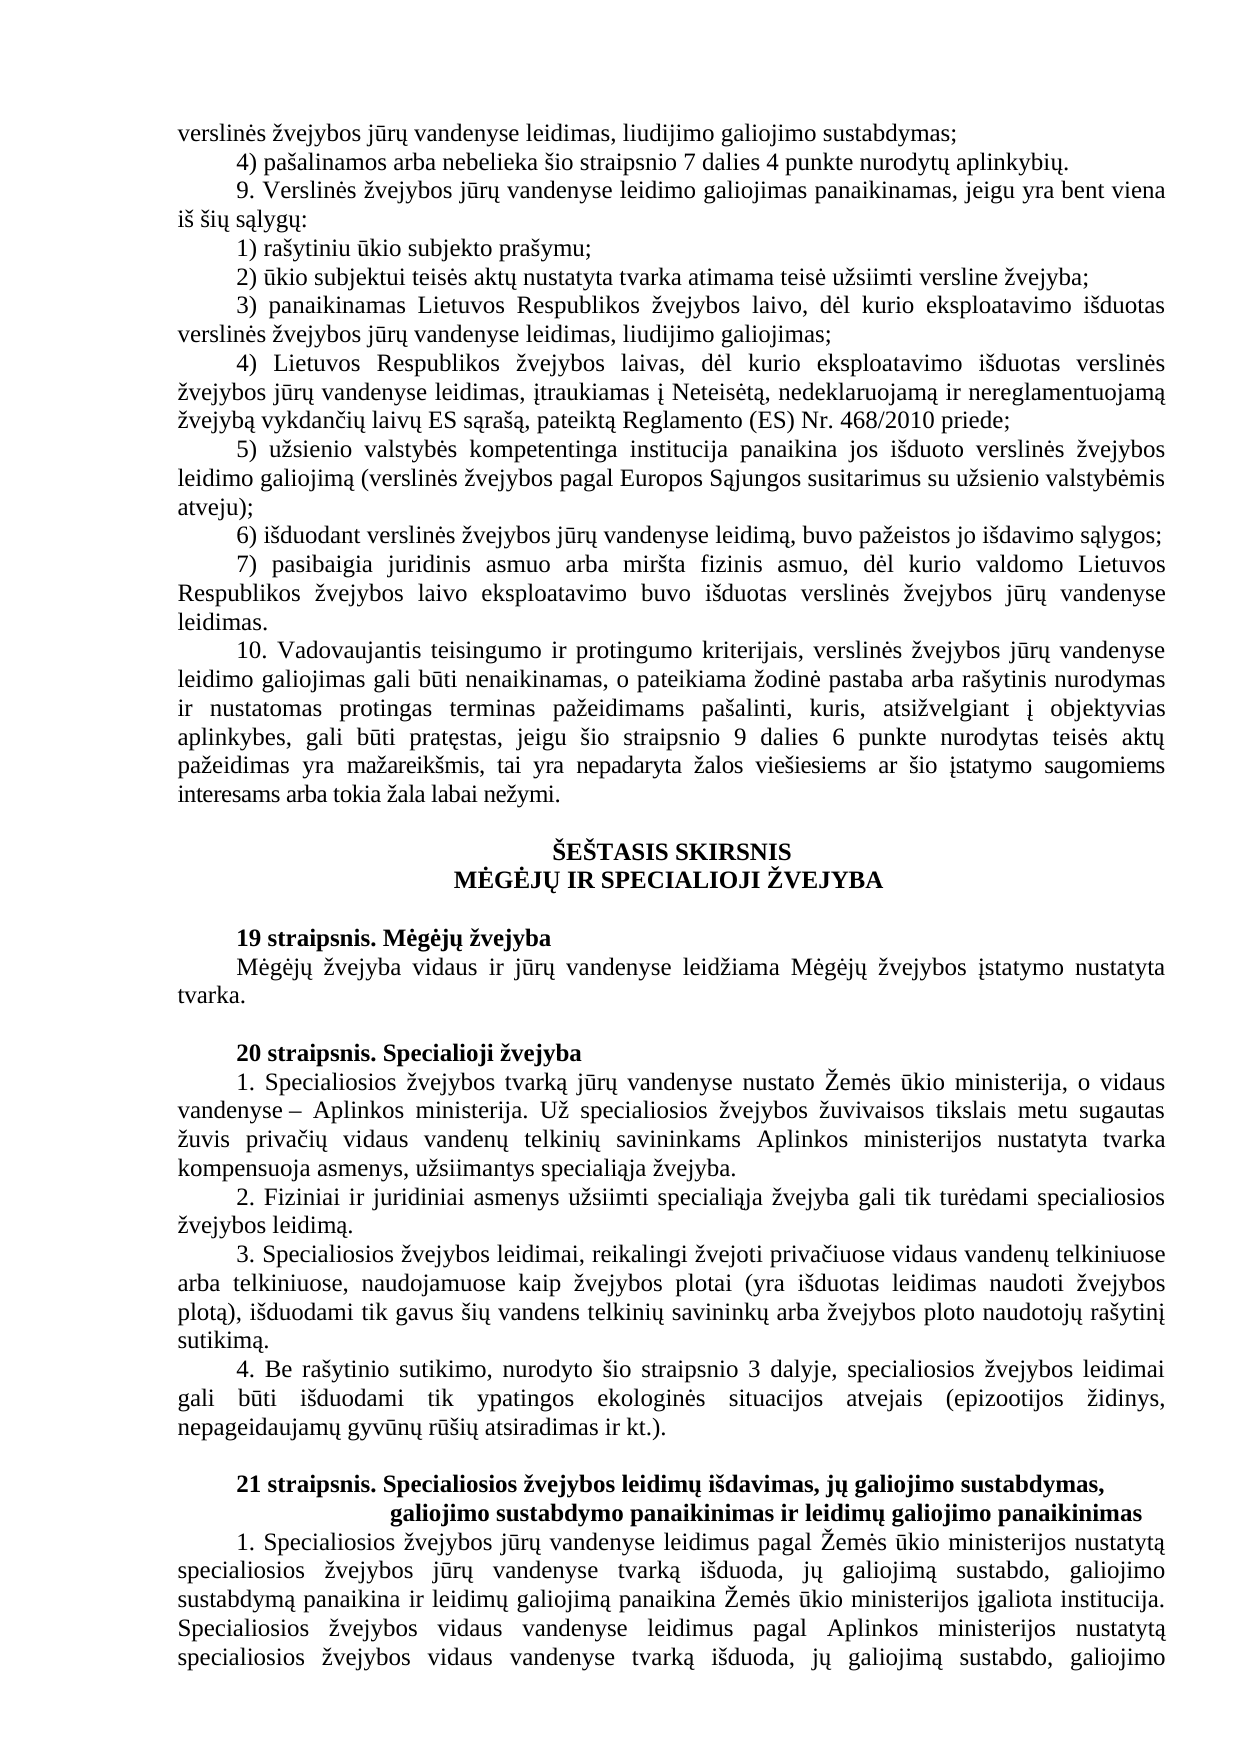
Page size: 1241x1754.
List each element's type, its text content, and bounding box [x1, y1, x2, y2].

text 21 straipsnis. Specialiosios žvejybos leidimų išdavimas, jų galiojimo sustabdymas, galiojimo sustabdymo panaikinimas ir leidimų galiojimo panaikinimas [236, 1469, 1166, 1527]
text 3. Specialiosios žvejybos leidimai, reikalingi žvejoti privačiuose vidaus vandenų telkiniuose arba telkiniuose, naudojamuose kaip žvejybos plotai (yra išduotas leidimas naudoti žvejybos plotą), išduodami tik gavus šių vandens telkinių savininkų arba žvejybos ploto naudotojų rašytinį sutikimą. [177, 1239, 1166, 1354]
text 1. Specialiosios žvejybos tvarką jūrų vandenyse nustato Žemės ūkio ministerija, o vidaus vandenyse – Aplinkos ministerija. Už specialiosios žvejybos žuvivaisos tikslais metu sugautas žuvis privačių vidaus vandenų telkinių savininkams Aplinkos ministerijos nustatyta tvarka kompensuoja asmenys, užsiimantys specialiąja žvejyba. [177, 1067, 1166, 1182]
text 1. Specialiosios žvejybos jūrų vandenyse leidimus pagal Žemės ūkio ministerijos nustatytą specialiosios žvejybos jūrų vandenyse tvarką išduoda, jų galiojimą sustabdo, galiojimo sustabdymą panaikina ir leidimų galiojimą panaikina Žemės ūkio ministerijos įgaliota institucija. Specialiosios žvejybos vidaus vandenyse leidimus pagal Aplinkos ministerijos nustatytą specialiosios žvejybos vidaus vandenyse tvarką išduoda, jų galiojimą sustabdo, galiojimo [177, 1527, 1166, 1671]
text 20 straipsnis. Specialioji žvejyba [177, 1038, 1166, 1067]
text ŠEŠTASIS SKIRSNIS [177, 837, 1166, 866]
text 1) rašytiniu ūkio subjekto prašymu; [177, 233, 1166, 262]
text Mėgėjų žvejyba vidaus ir jūrų vandenyse leidžiama Mėgėjų žvejybos įstatymo nustatyta tvarka. [177, 952, 1166, 1009]
text 2. Fiziniai ir juridiniai asmenys užsiimti specialiąja žvejyba gali tik turėdami specialiosios žvejybos leidimą. [177, 1182, 1166, 1239]
text 4) Lietuvos Respublikos žvejybos laivas, dėl kurio eksploatavimo išduotas verslinės žvejybos jūrų vandenyse leidimas, įtraukiamas į Neteisėtą, nedeklaruojamą ir nereglamentuojamą žvejybą vykdančių laivų ES sąrašą, pateiktą Reglamento (ES) Nr. 468/2010 priede; [177, 348, 1166, 434]
text 7) pasibaigia juridinis asmuo arba miršta fizinis asmuo, dėl kurio valdomo Lietuvos Respublikos žvejybos laivo eksploatavimo buvo išduotas verslinės žvejybos jūrų vandenyse leidimas. [177, 549, 1166, 636]
text 4. Be rašytinio sutikimo, nurodyto šio straipsnio 3 dalyje, specialiosios žvejybos leidimai gali būti išduodami tik ypatingos ekologinės situacijos atvejais (epizootijos židinys, nepageidaujamų gyvūnų rūšių atsiradimas ir kt.). [177, 1354, 1166, 1441]
text 6) išduodant verslinės žvejybos jūrų vandenyse leidimą, buvo pažeistos jo išdavimo sąlygos; [177, 521, 1166, 549]
text 2) ūkio subjektui teisės aktų nustatyta tvarka atimama teisė užsiimti versline žvejyba; [177, 262, 1166, 291]
text 10. Vadovaujantis teisingumo ir protingumo kriterijais, verslinės žvejybos jūrų vandenyse leidimo galiojimas gali būti nenaikinamas, o pateikiama žodinė pastaba arba rašytinis nurodymas ir nustatomas protingas terminas pažeidimams pašalinti, kuris, atsižvelgiant į objektyvias aplinkybes, gali būti pratęstas, jeigu šio straipsnio 9 dalies 6 punkte nurodytas teisės aktų pažeidimas yra mažareikšmis, tai yra nepadaryta žalos viešiesiems ar šio įstatymo saugomiems interesams arba tokia žala labai nežymi. [177, 636, 1166, 808]
text 19 straipsnis. Mėgėjų žvejyba [177, 923, 1166, 952]
text 5) užsienio valstybės kompetentinga institucija panaikina jos išduoto verslinės žvejybos leidimo galiojimą (verslinės žvejybos pagal Europos Sąjungos susitarimus su užsienio valstybėmis atveju); [177, 434, 1166, 521]
text 4) pašalinamos arba nebelieka šio straipsnio 7 dalies 4 punkte nurodytų aplinkybių. [177, 147, 1166, 176]
text 9. Verslinės žvejybos jūrų vandenyse leidimo galiojimas panaikinamas, jeigu yra bent viena iš šių sąlygų: [177, 176, 1166, 233]
text 3) panaikinamas Lietuvos Respublikos žvejybos laivo, dėl kurio eksploatavimo išduotas verslinės žvejybos jūrų vandenyse leidimas, liudijimo galiojimas; [177, 291, 1166, 348]
text verslinės žvejybos jūrų vandenyse leidimas, liudijimo galiojimo sustabdymas; [177, 118, 1166, 147]
text MĖGĖJŲ IR SPECIALIOJI ŽVEJYBA [177, 866, 1166, 894]
